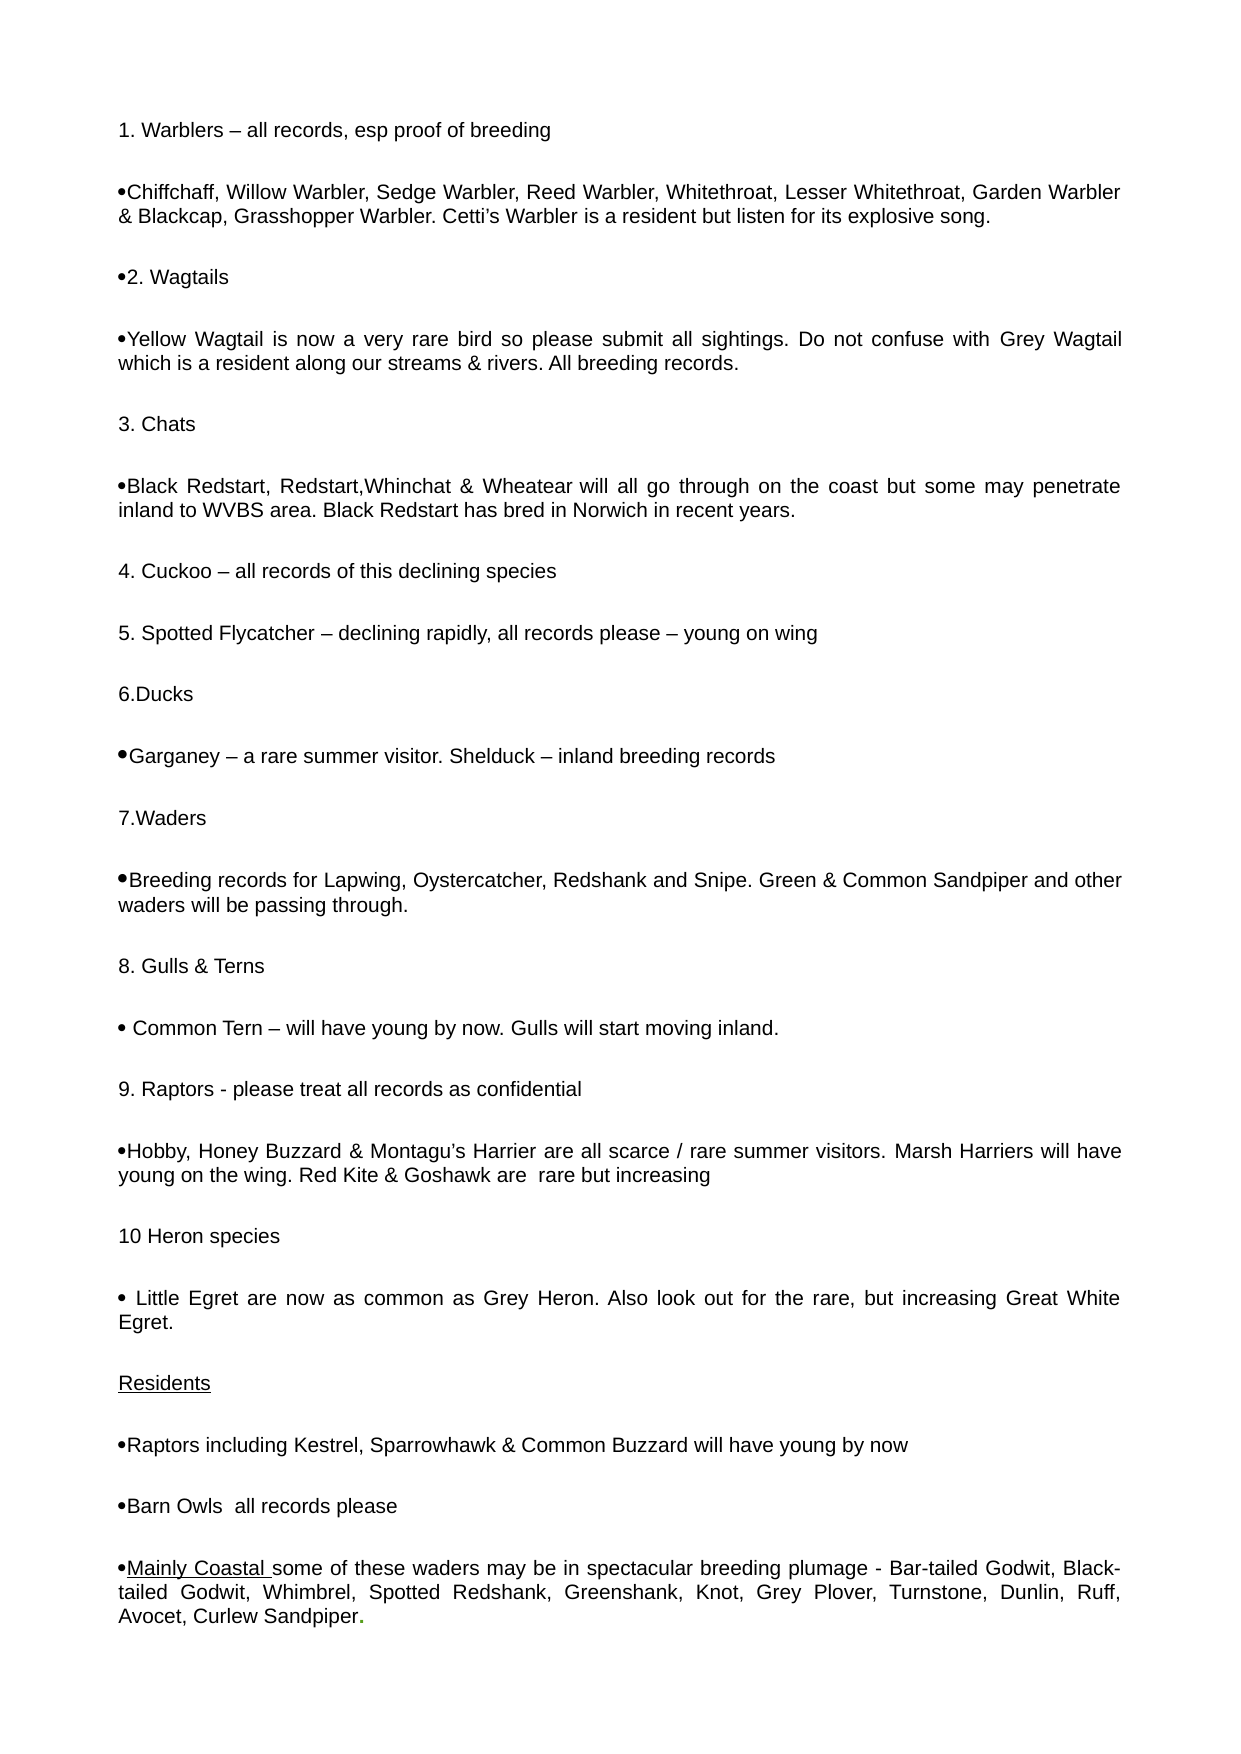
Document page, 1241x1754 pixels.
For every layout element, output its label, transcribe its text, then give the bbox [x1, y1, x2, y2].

list Breeding records for Lapwing, Oystercatcher, Redshank and Snipe. Green & Common Sandpiper and other waders will be passing through. [118, 867, 1122, 916]
list Little Egret are now as common as Grey Heron. Also look out for the rare, but increasing Great White Egret. [118, 1285, 1122, 1333]
text 4. Cuckoo – all records of this declining species [118, 559, 1122, 583]
list Black Redstart, Redstart,Whinchat & Wheatear will all go through on the coast but some may penetrate inland to WVBS area. Black Redstart has bred in Norwich in recent years. [118, 474, 1122, 522]
text 10 Heron species [118, 1224, 1122, 1248]
list Yellow Wagtail is now a very rare bird so please submit all sightings. Do not confuse with Grey Wagtail which is a resident along our streams & rivers. All breeding records. [118, 327, 1122, 375]
text 1. Warblers – all records, esp proof of breeding [118, 118, 1122, 142]
list Garganey – a rare summer visitor. Shelduck – inland breeding records [118, 743, 1122, 768]
list Common Tern – will have young by now. Gulls will start moving inland. [118, 1015, 1122, 1039]
text 8. Gulls & Terns [118, 954, 1122, 978]
list Mainly Coastal some of these waders may be in spectacular breeding plumage - Bar-tailed Godwit, Black-tailed Godwit, Whimbrel, Spotted Redshank, Greenshank, Knot, Grey Plover, Turnstone, Dunlin, Ruff, Avocet, Curlew Sandpiper. [118, 1556, 1122, 1627]
list Barn Owls all records please [118, 1494, 1122, 1518]
text Residents [118, 1371, 1122, 1395]
list Chiffchaff, Willow Warbler, Sedge Warbler, Reed Warbler, Whitethroat, Lesser Whitethroat, Garden Warbler & Blackcap, Grasshopper Warbler. Cetti’s Warbler is a resident but listen for its explosive song. [118, 179, 1122, 228]
text 9. Raptors - please treat all records as confidential [118, 1077, 1122, 1101]
text 6.Ducks [118, 682, 1122, 706]
list Hobby, Honey Buzzard & Montagu’s Harrier are all scarce / rare summer visitors. Marsh Harriers will have young on the wing. Red Kite & Goshawk are rare but increasing [118, 1138, 1122, 1186]
text 7.Waders [118, 806, 1122, 830]
text 5. Spotted Flycatcher – declining rapidly, all records please – young on wing [118, 621, 1122, 644]
list Raptors including Kestrel, Sparrowhawk & Common Buzzard will have young by now [118, 1432, 1122, 1456]
text 3. Chats [118, 412, 1122, 436]
list 2. Wagtails [118, 265, 1122, 289]
